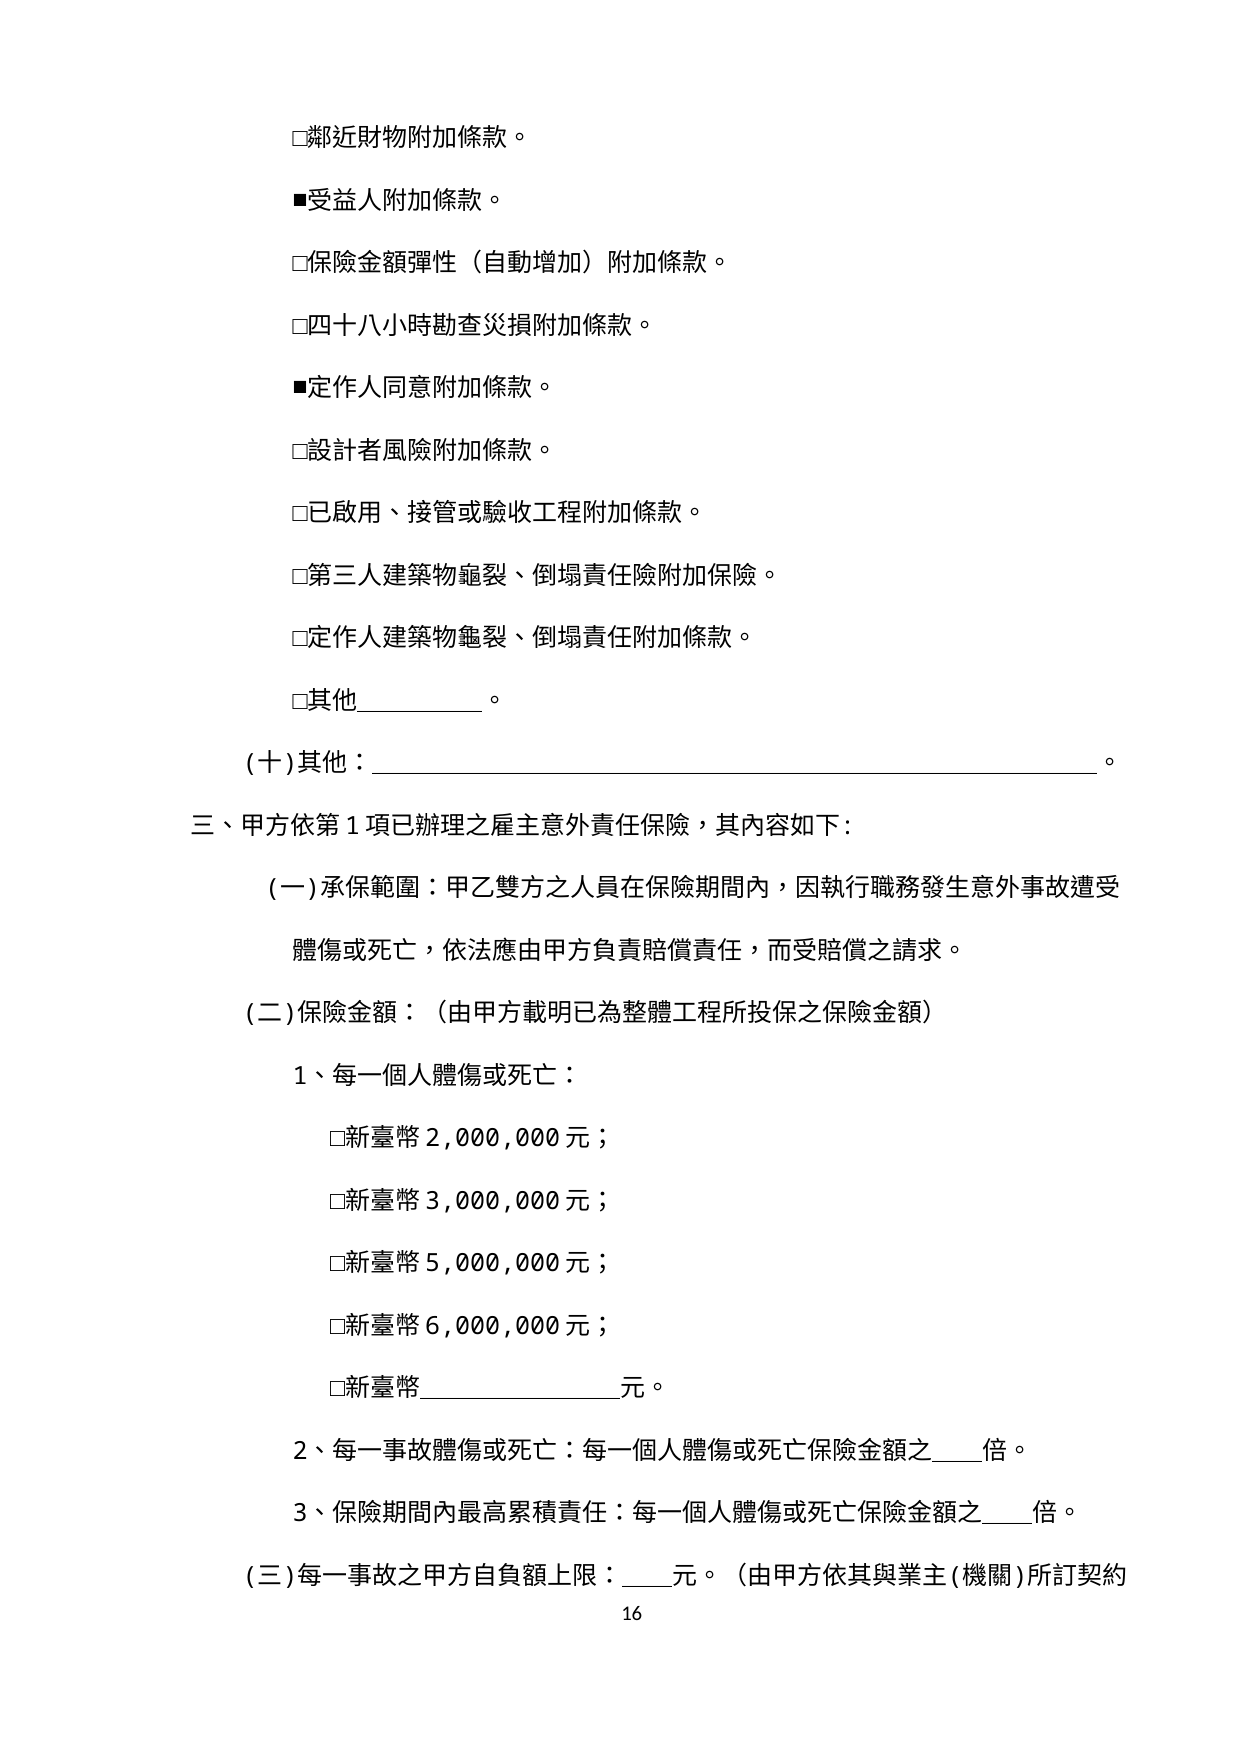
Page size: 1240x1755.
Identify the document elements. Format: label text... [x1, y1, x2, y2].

text (二)保險金額：（由甲方載明已為整體工程所投保之保險金額） [130, 969, 1133, 1032]
text 三、甲方依第1項已辦理之雇主意外責任保險，其內容如下: [130, 782, 1133, 844]
text □定作人建築物龜裂、倒塌責任附加條款。 [130, 594, 1133, 657]
text □鄰近財物附加條款。 [130, 94, 1133, 157]
text □第三人建築物龜裂、倒塌責任險附加保險。 [130, 532, 1133, 594]
text (一)承保範圍：甲乙雙方之人員在保險期間內，因執行職務發生意外事故遭受體傷或死亡，依法應由甲方負責賠償責任，而受賠償之請求。 [130, 844, 1133, 969]
text □新臺幣3,000,000元； [130, 1157, 1133, 1219]
text (三)每一事故之甲方自負額上限：＿＿元。（由甲方依其與業主(機關)所訂契約 [242, 1532, 1133, 1594]
text □保險金額彈性（自動增加）附加條款。 [130, 219, 1133, 282]
text □新臺幣5,000,000元； [130, 1219, 1133, 1282]
text 2、每一事故體傷或死亡：每一個人體傷或死亡保險金額之＿＿倍。 [292, 1407, 1133, 1469]
text □新臺幣＿＿＿＿＿＿＿＿元。 [130, 1344, 1133, 1407]
text 3、保險期間內最高累積責任：每一個人體傷或死亡保險金額之＿＿倍。 [292, 1469, 1133, 1532]
text □其他＿＿＿＿＿。 [130, 657, 1133, 719]
text □新臺幣6,000,000元； [130, 1282, 1133, 1344]
text 1、每一個人體傷或死亡： [130, 1032, 1133, 1094]
text ■受益人附加條款。 [130, 157, 1133, 219]
text □新臺幣2,000,000元； [130, 1094, 1133, 1157]
text □四十八小時勘查災損附加條款。 [130, 282, 1133, 344]
text □設計者風險附加條款。 [130, 407, 1133, 469]
text □已啟用、接管或驗收工程附加條款。 [130, 469, 1133, 532]
text (十)其他：＿＿＿＿＿＿＿＿＿＿＿＿＿＿＿＿＿＿＿＿＿＿＿＿＿＿＿＿＿。 [130, 719, 1133, 782]
text ■定作人同意附加條款。 [130, 344, 1133, 407]
